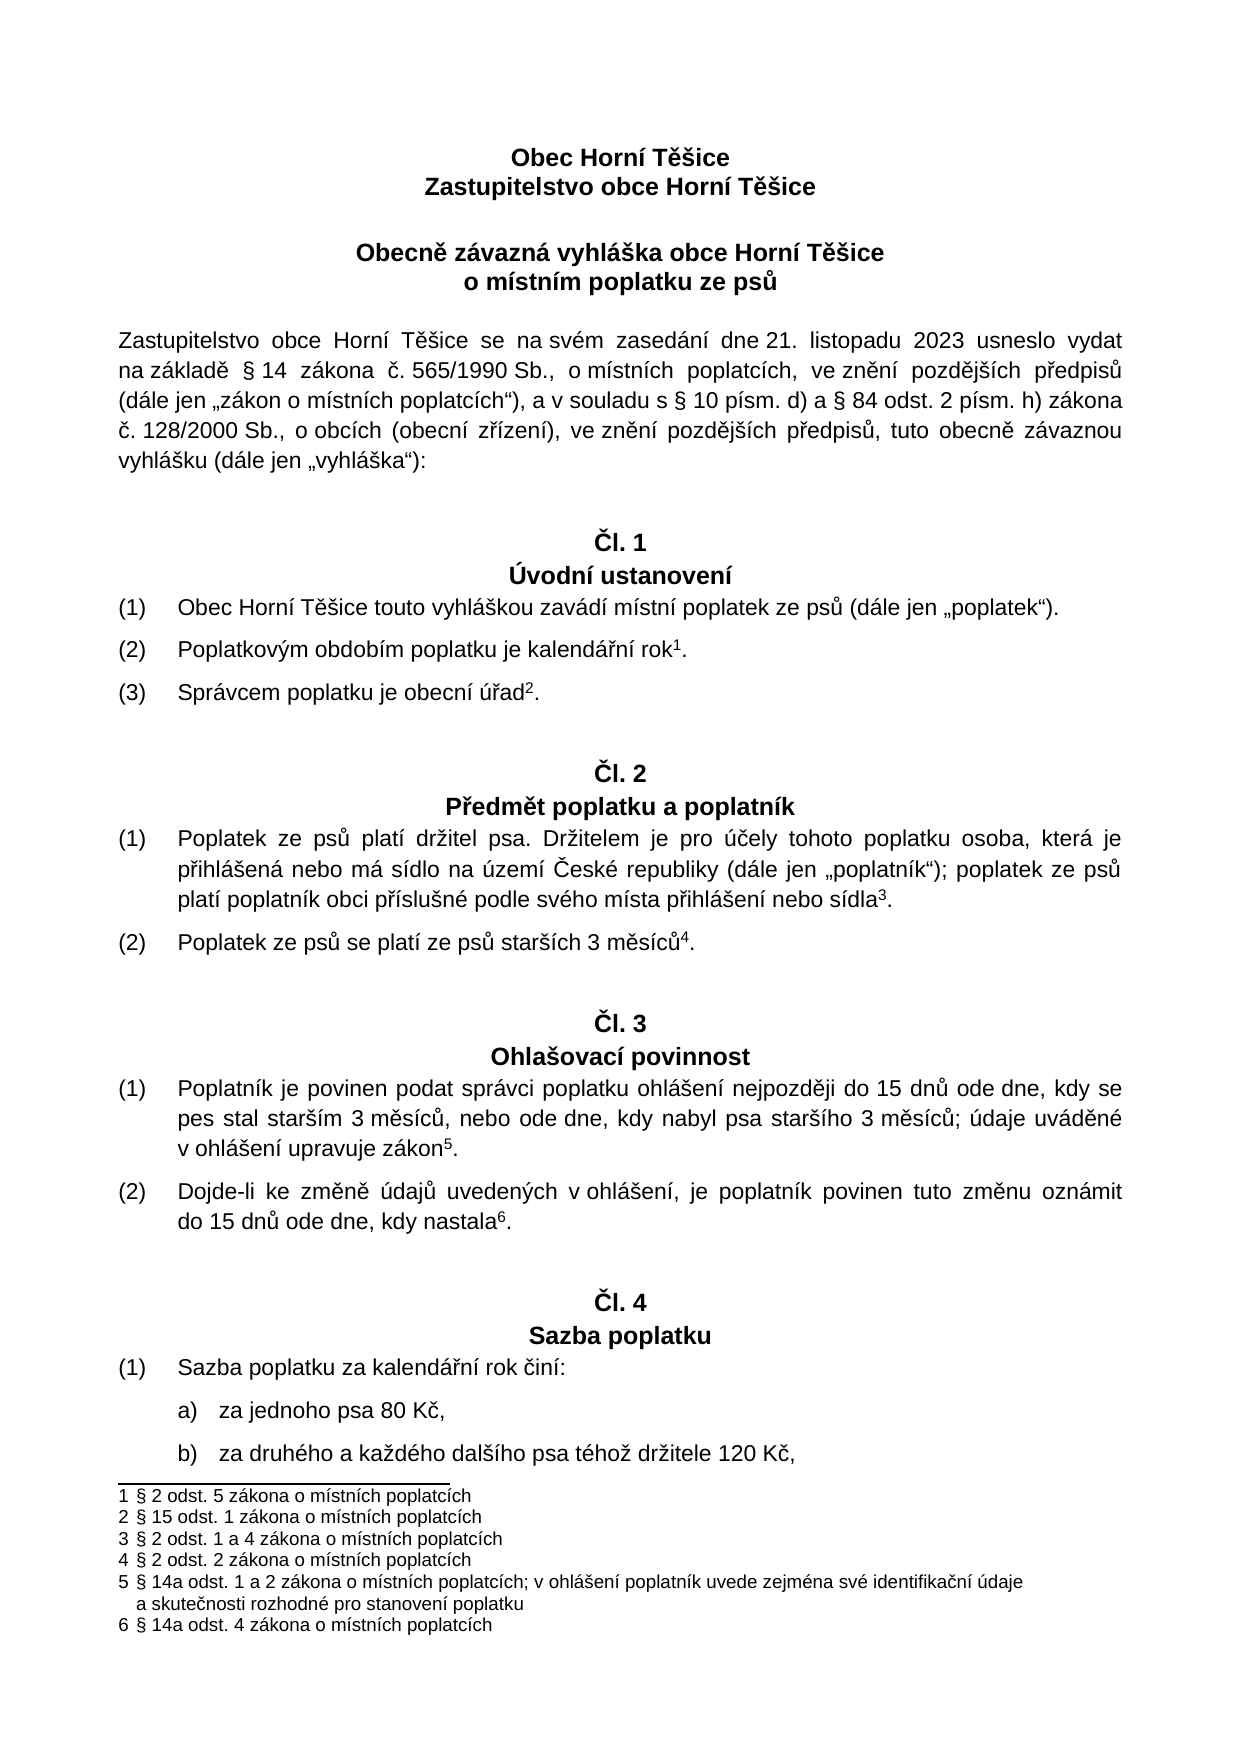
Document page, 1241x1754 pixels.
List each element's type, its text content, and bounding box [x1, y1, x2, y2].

list § 2 odst. 2 zákona o místních poplatcích [118, 1549, 1122, 1571]
list Poplatkovým obdobím poplatku je kalendářní rok. [118, 636, 1122, 663]
list za druhého a každého dalšího psa téhož držitele 120 Kč, [177, 1440, 1122, 1466]
subtitle Čl. 2 Předmět poplatku a poplatník [118, 759, 1122, 821]
list § 2 odst. 5 zákona o místních poplatcích [118, 1484, 1122, 1506]
list Obec Horní Těšice touto vyhláškou zavádí místní poplatek ze psů (dále jen „poplatek“). [118, 594, 1122, 620]
text Zastupitelstvo obce Horní Těšice se na svém zasedání dne 21. listopadu 2023 usneslo vydat na základě § 14 zákona č. 565/1990 Sb., o místních poplatcích, ve znění pozdějších předpisů (dále jen „zákon o místních poplatcích“), a v souladu s § 10 písm. d) a § 84 odst. 2 písm. h) zákona č. 128/2000 Sb., o obcích (obecní zřízení), ve znění pozdějších předpisů, tuto obecně závaznou vyhlášku (dále jen „vyhláška“): [118, 327, 1122, 474]
text Obec Horní Těšice Zastupitelstvo obce Horní Těšice [118, 143, 1122, 201]
list § 14a odst. 4 zákona o místních poplatcích [118, 1614, 1122, 1635]
list Sazba poplatku za kalendářní rok činí: [118, 1354, 1122, 1381]
subtitle Obecně závazná vyhláška obce Horní Těšice o místním poplatku ze psů [118, 238, 1122, 295]
list § 2 odst. 1 a 4 zákona o místních poplatcích [118, 1528, 1122, 1549]
subtitle Čl. 4 Sazba poplatku [118, 1288, 1122, 1350]
list Poplatek ze psů platí držitel psa. Držitelem je pro účely tohoto poplatku osoba, která je přihlášená nebo má sídlo na území České republiky (dále jen „poplatník“); poplatek ze psů platí poplatník obci příslušné podle svého místa přihlášení nebo sídla. [118, 825, 1122, 912]
list Poplatník je povinen podat správci poplatku ohlášení nejpozději do 15 dnů ode dne, kdy se pes stal starším 3 měsíců, nebo ode dne, kdy nabyl psa staršího 3 měsíců; údaje uváděné v ohlášení upravuje zákon. [118, 1075, 1122, 1162]
list § 15 odst. 1 zákona o místních poplatcích [118, 1506, 1122, 1528]
subtitle Čl. 1 Úvodní ustanovení [118, 528, 1122, 589]
list Dojde-li ke změně údajů uvedených v ohlášení, je poplatník povinen tuto změnu oznámit do 15 dnů ode dne, kdy nastala. [118, 1178, 1122, 1234]
subtitle Čl. 3 Ohlašovací povinnost [118, 1009, 1122, 1071]
list za jednoho psa 80 Kč, [177, 1397, 1122, 1423]
list Správcem poplatku je obecní úřad. [118, 679, 1122, 706]
list § 14a odst. 1 a 2 zákona o místních poplatcích; v ohlášení poplatník uvede zejména své identifikační údaje a skutečnosti rozhodné pro stanovení poplatku [118, 1571, 1122, 1614]
list Poplatek ze psů se platí ze psů starších 3 měsíců. [118, 928, 1122, 955]
